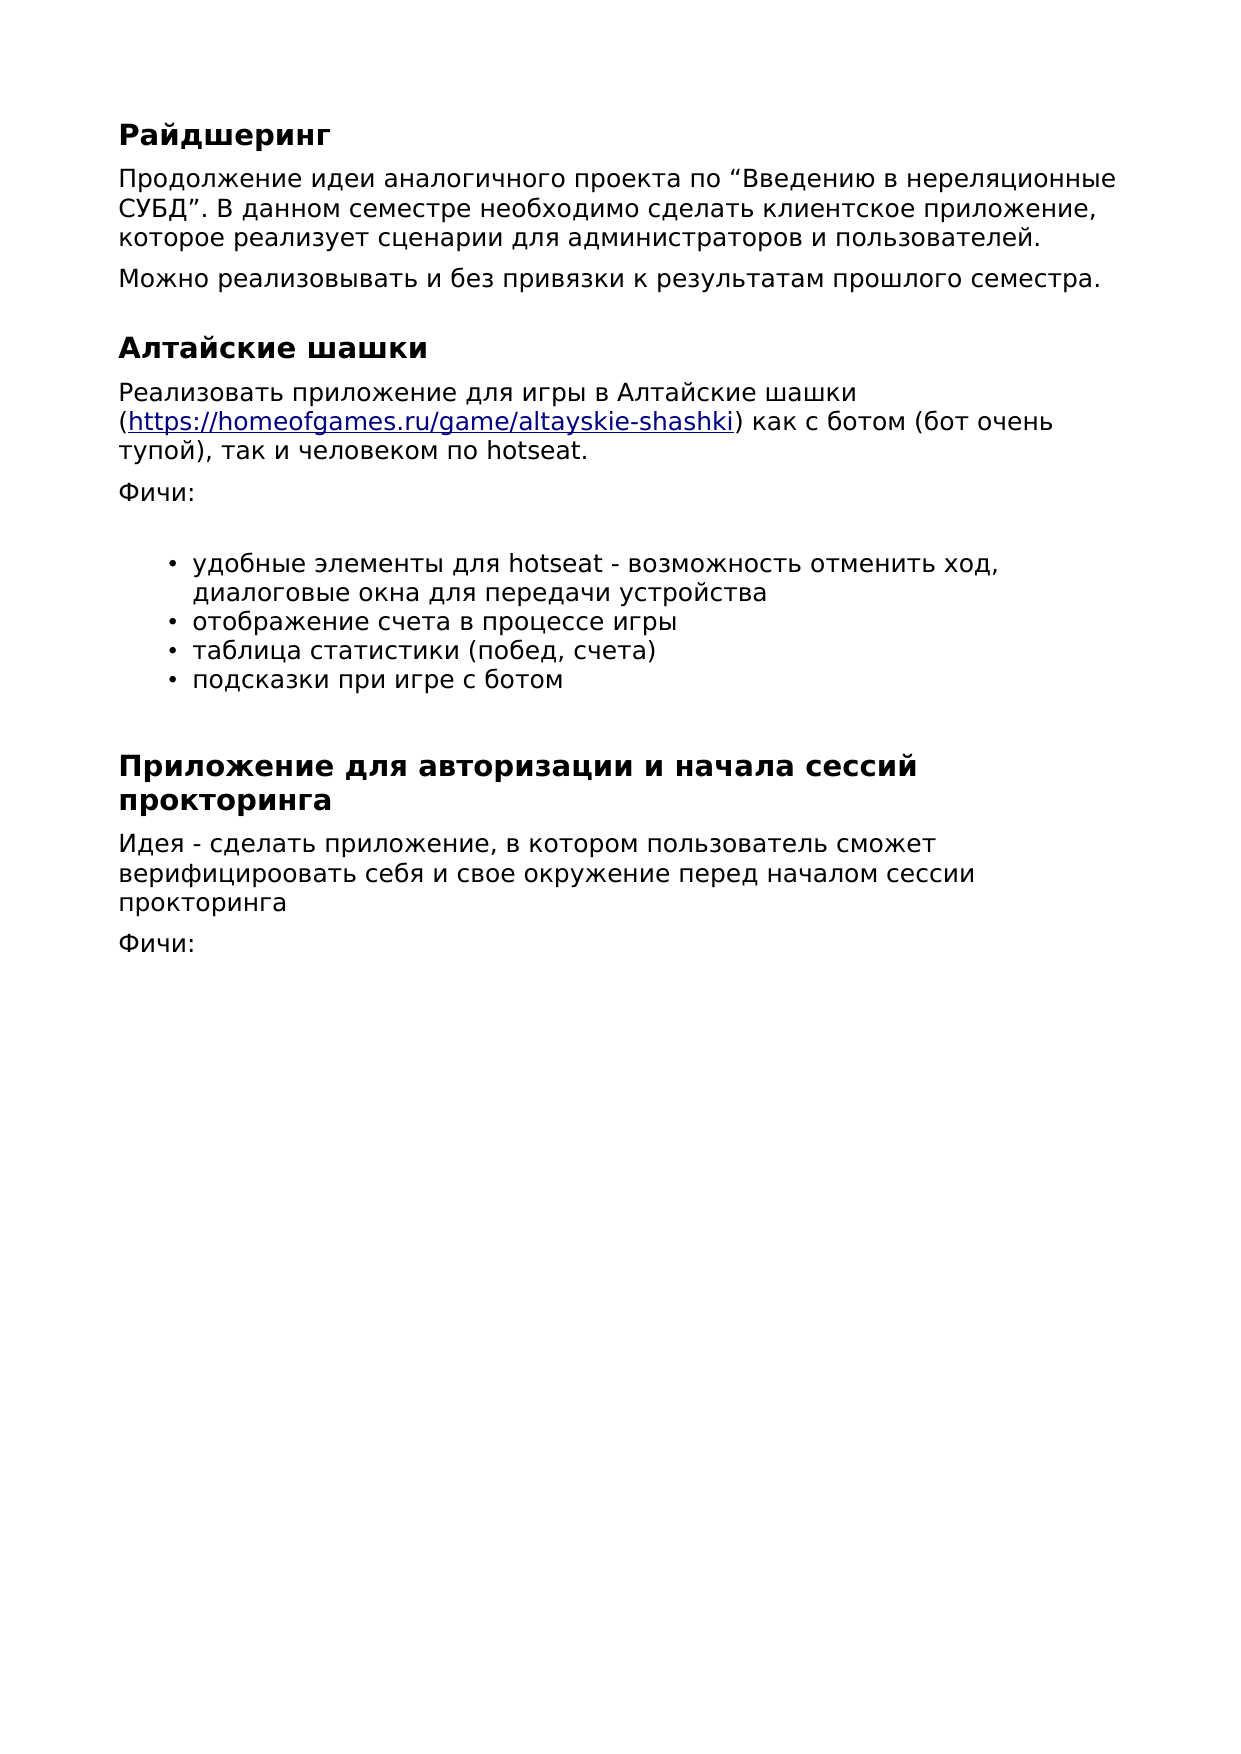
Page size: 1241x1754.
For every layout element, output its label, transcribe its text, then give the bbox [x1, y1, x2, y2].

text Реализовать приложение для игры в Алтайские шашки (https://homeofgames.ru/game/altayskie-shashki) как с ботом (бот очень тупой), так и человеком по hotseat. [118, 378, 1122, 465]
subtitle Райдшеринг [118, 118, 1122, 152]
list отображение счета в процессе игры [177, 607, 1122, 636]
text Продолжение идеи аналогичного проекта по “Введению в нереляционные СУБД”. В данном семестре необходимо сделать клиентское приложение, которое реализует сценарии для администраторов и пользователей. [118, 164, 1122, 252]
subtitle Приложение для авторизации и начала сессий прокторинга [118, 749, 1122, 817]
text Фичи: [118, 478, 1122, 507]
list таблица статистики (побед, счета) [177, 636, 1122, 666]
text Можно реализовывать и без привязки к результатам прошлого семестра. [118, 264, 1122, 294]
subtitle Алтайские шашки [118, 331, 1122, 365]
list подсказки при игре с ботом [177, 666, 1122, 695]
text Фичи: [118, 929, 1122, 959]
list удобные элементы для hotseat - возможность отменить ход, диалоговые окна для передачи устройства [177, 549, 1122, 607]
text Идея - сделать приложение, в котором пользователь сможет верифицироовать себя и свое окружение перед началом сессии прокторинга [118, 829, 1122, 917]
